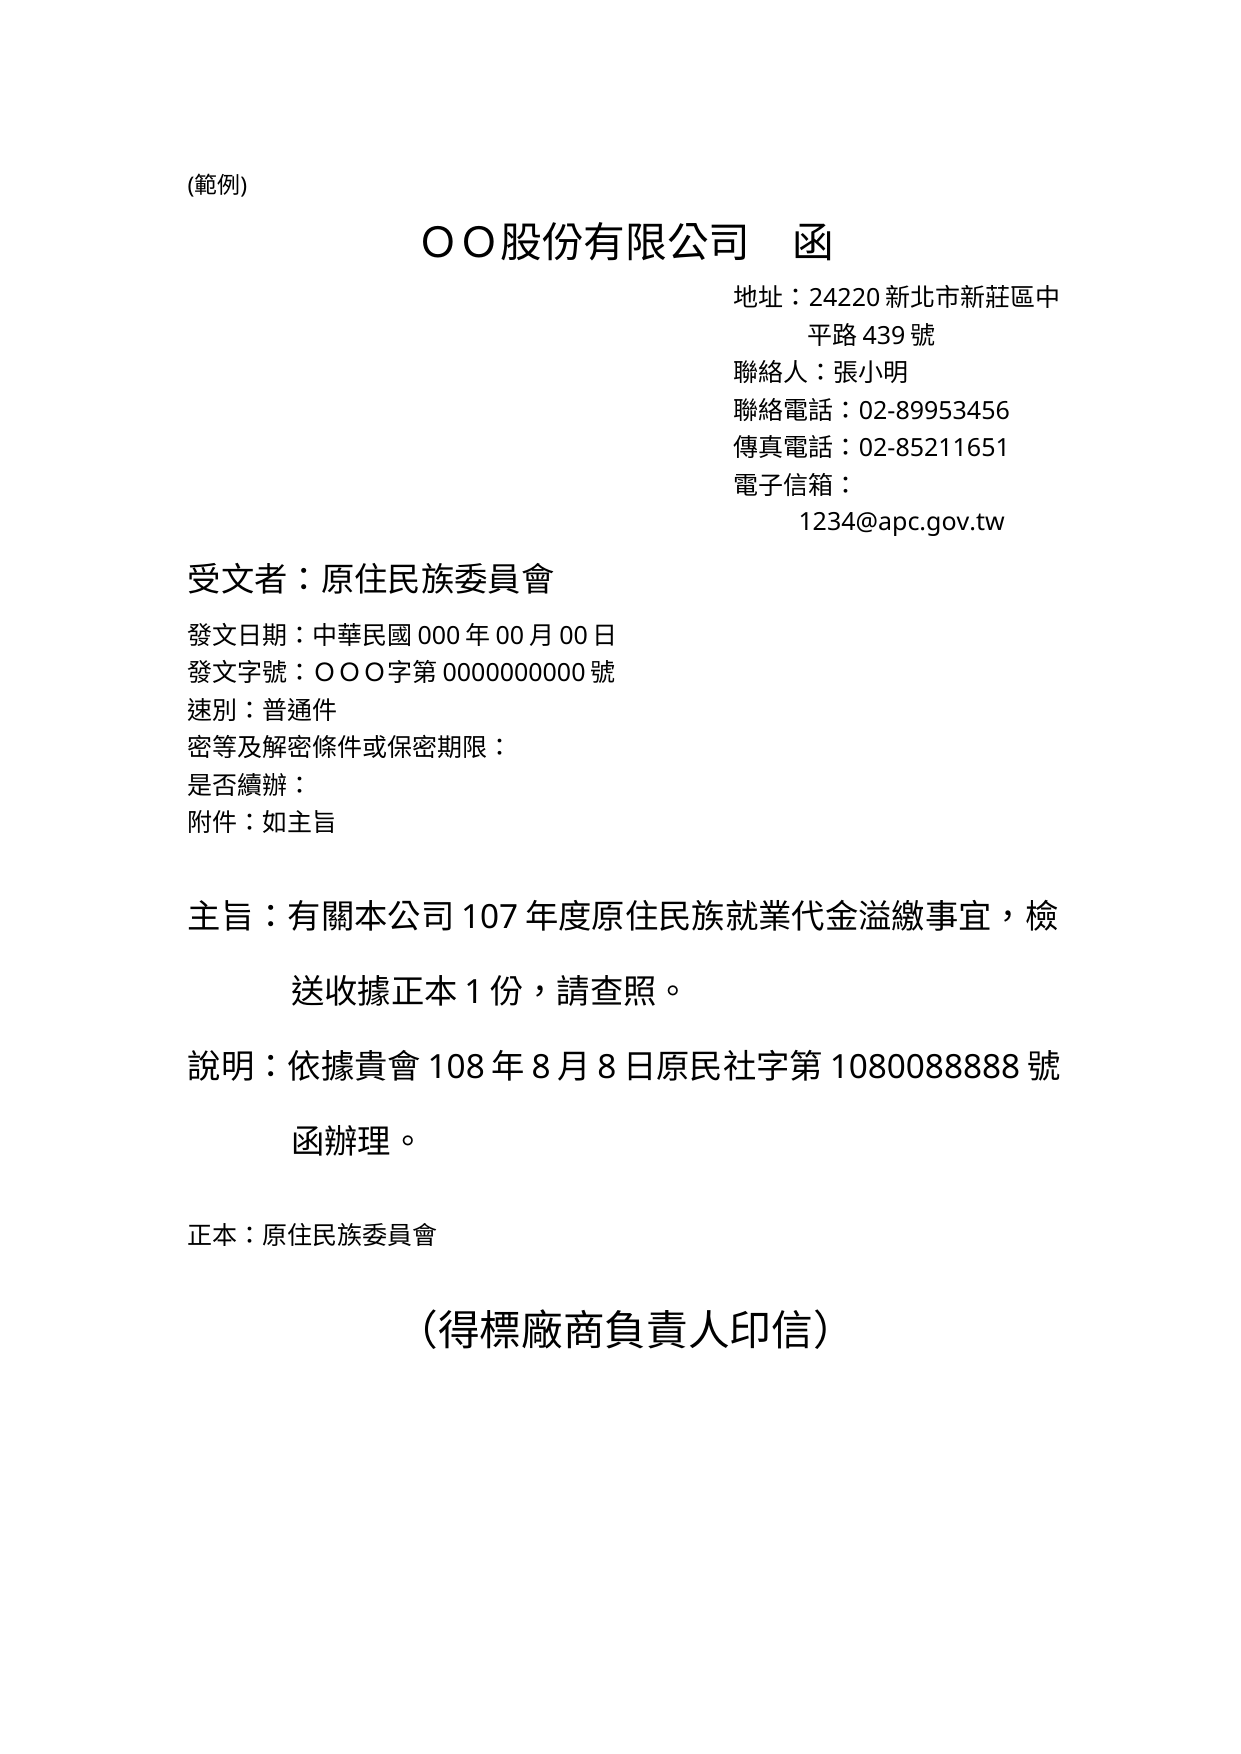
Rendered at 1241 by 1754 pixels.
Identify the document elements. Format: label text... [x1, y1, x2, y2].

text 傳真電話：02-85211651 [734, 427, 1063, 464]
text 發文字號：ＯＯＯ字第0000000000號 [187, 652, 1063, 689]
text 速別：普通件 [187, 689, 1063, 727]
text 是否續辦： [187, 764, 1063, 802]
text 發文日期：中華民國000年00月00日 [187, 614, 1063, 652]
text 聯絡人：張小明 [734, 352, 1063, 389]
text 密等及解密條件或保密期限： [187, 727, 1063, 764]
text 說明：依據貴會108年8月8日原民社字第1080088888號函辦理。 [187, 1027, 1063, 1177]
text 電子信箱：1234@apc.gov.tw [734, 464, 1063, 539]
text (範例) [187, 164, 1063, 202]
text ＯＯ股份有限公司 函 [187, 202, 1063, 277]
text 聯絡電話：02-89953456 [734, 389, 1063, 427]
text （得標廠商負責人印信） [187, 1289, 1063, 1364]
text 地址：24220新北市新莊區中平路439號 [734, 277, 1063, 352]
text 主旨：有關本公司107年度原住民族就業代金溢繳事宜，檢送收據正本1份，請查照。 [187, 877, 1063, 1027]
text 受文者：原住民族委員會 [187, 539, 1063, 614]
text 附件：如主旨 [187, 802, 1063, 839]
text 正本：原住民族委員會 [187, 1214, 1063, 1252]
